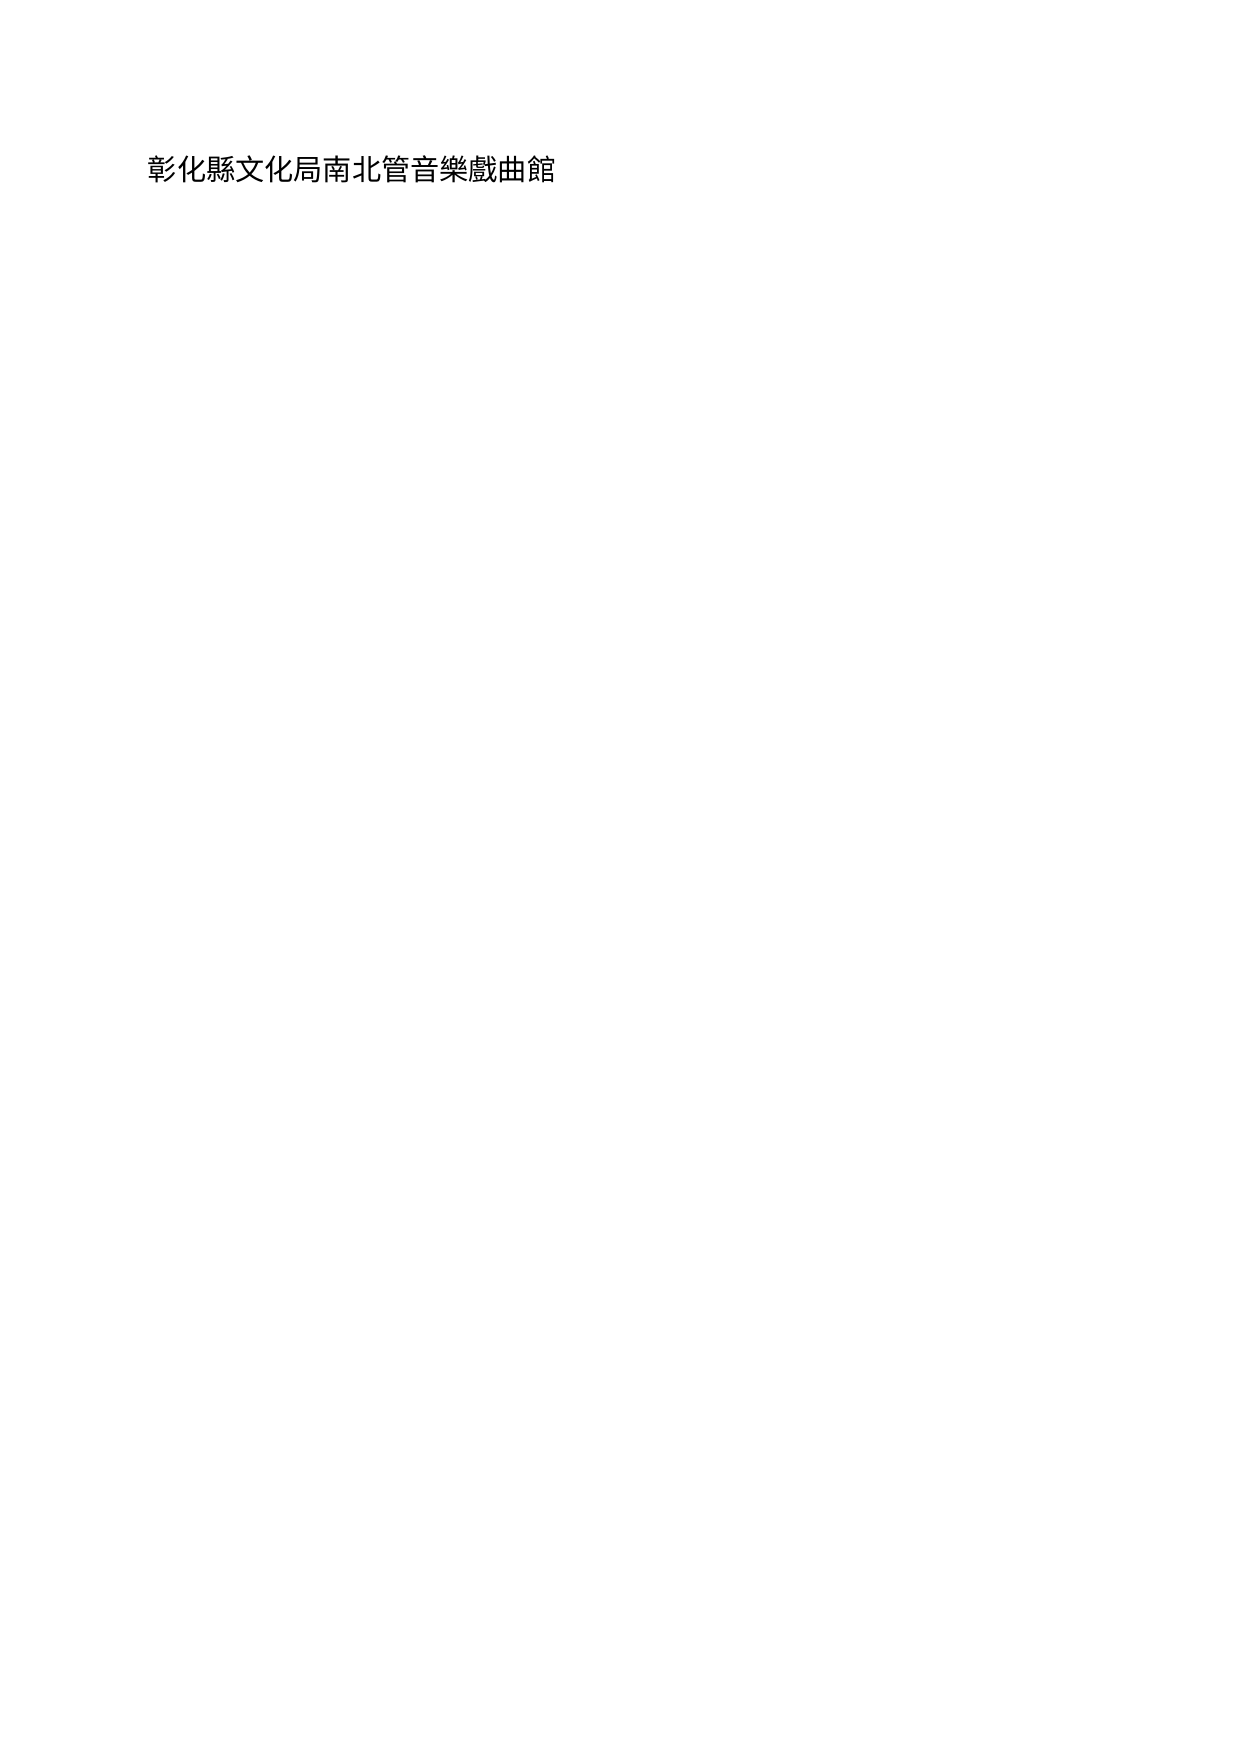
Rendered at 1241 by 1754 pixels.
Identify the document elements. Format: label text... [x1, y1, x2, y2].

text 彰化縣文化局南北管音樂戲曲館 [148, 150, 1092, 187]
